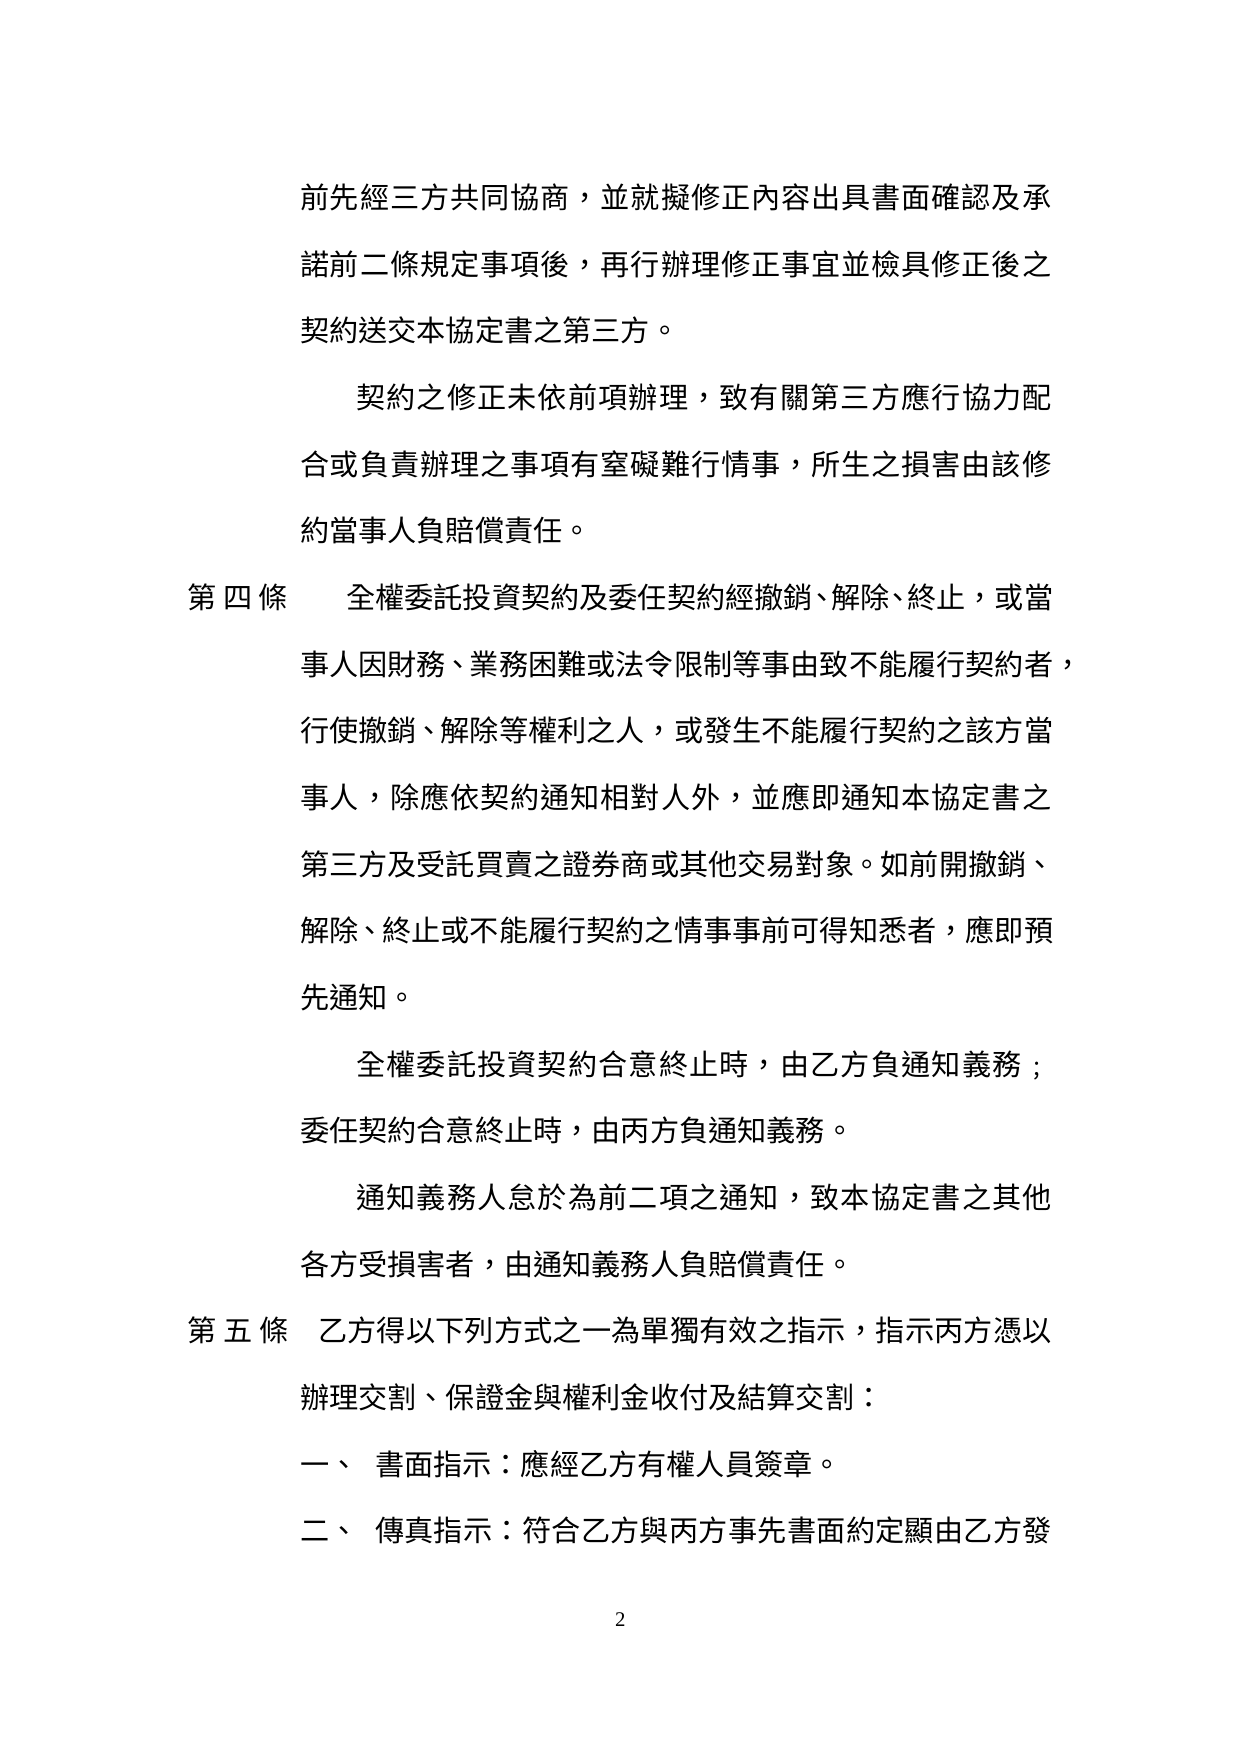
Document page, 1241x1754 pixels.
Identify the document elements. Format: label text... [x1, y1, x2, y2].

list 傳真指示：符合乙方與丙方事先書面約定顯由乙方發 [300, 1483, 1053, 1550]
text 契約之修正未依前項辦理，致有關第三方應行協力配合或負責辦理之事項有窒礙難行情事，所生之損害由該修約當事人負賠償責任。 [300, 350, 1053, 550]
text 第 四 條 全權委託投資契約及委任契約經撤銷、解除、終止，或當事人因財務、業務困難或法令限制等事由致不能履行契約者，行使撤銷、解除等權利之人，或發生不能履行契約之該方當事人，除應依契約通知相對人外，並應即通知本協定書之第三方及受託買賣之證券商或其他交易對象。如前開撤銷、解除、終止或不能履行契約之情事事前可得知悉者，應即預先通知。 [187, 550, 1053, 1017]
text 第 五 條 乙方得以下列方式之一為單獨有效之指示，指示丙方憑以辦理交割、保證金與權利金收付及結算交割： [187, 1283, 1053, 1417]
text 全權委託投資契約合意終止時，由乙方負通知義務﹔委任契約合意終止時，由丙方負通知義務。 [300, 1017, 1053, 1150]
text 前先經三方共同協商，並就擬修正內容出具書面確認及承諾前二條規定事項後，再行辦理修正事宜並檢具修正後之契約送交本協定書之第三方。 [300, 150, 1053, 350]
list 書面指示：應經乙方有權人員簽章。 [300, 1417, 1053, 1483]
text 通知義務人怠於為前二項之通知，致本協定書之其他各方受損害者，由通知義務人負賠償責任。 [300, 1150, 1053, 1283]
